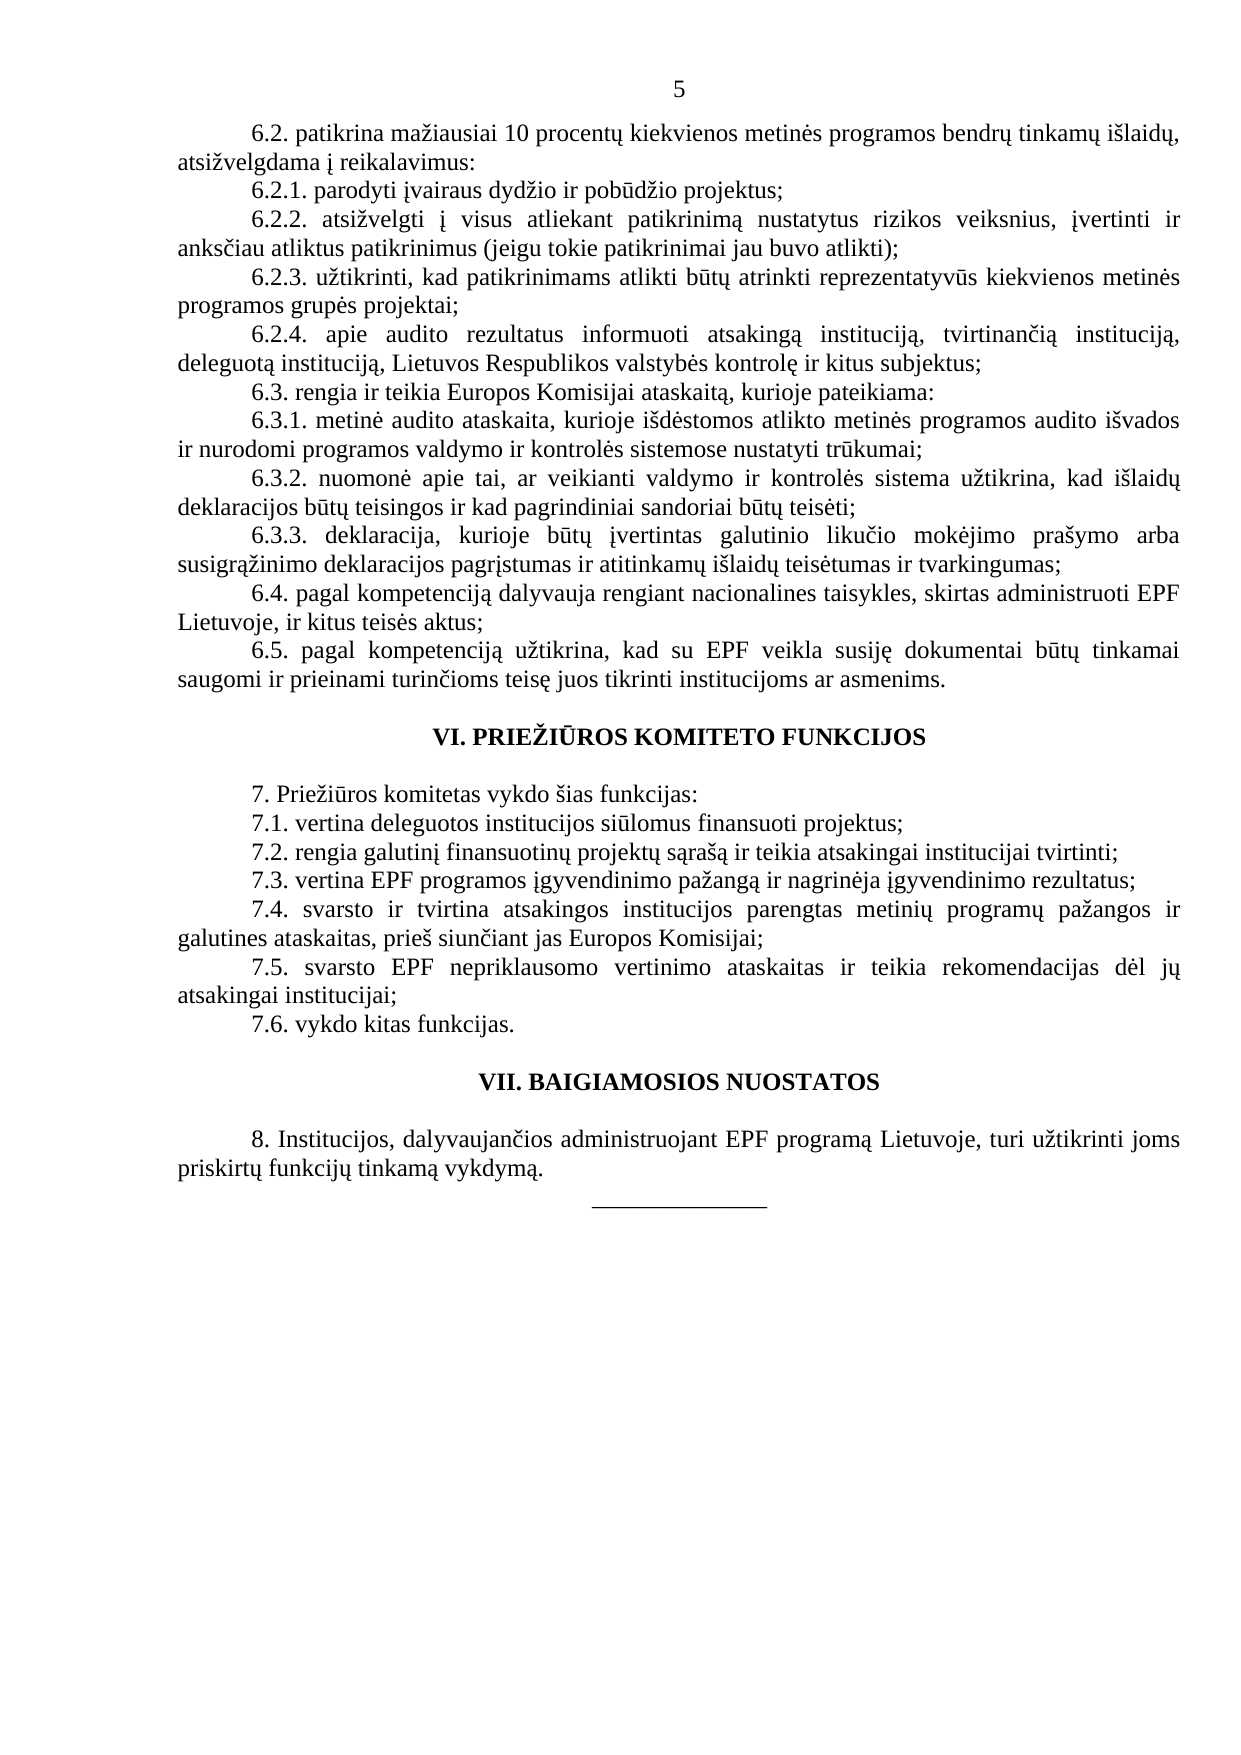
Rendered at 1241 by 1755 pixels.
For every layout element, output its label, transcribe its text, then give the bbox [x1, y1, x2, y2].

text 8. Institucijos, dalyvaujančios administruojant EPF programą Lietuvoje, turi užtikrinti joms priskirtų funkcijų tinkamą vykdymą. [177, 1124, 1181, 1182]
text 6.2.1. parodyti įvairaus dydžio ir pobūdžio projektus; [177, 176, 1181, 204]
text 7.1. vertina deleguotos institucijos siūlomus finansuoti projektus; [177, 808, 1181, 837]
text 6.3.1. metinė audito ataskaita, kurioje išdėstomos atlikto metinės programos audito išvados ir nurodomi programos valdymo ir kontrolės sistemose nustatyti trūkumai; [177, 406, 1181, 463]
text 7.2. rengia galutinį finansuotinų projektų sąrašą ir teikia atsakingai institucijai tvirtinti; [177, 837, 1181, 866]
text VI. PRIEŽIŪROS KOMITETO FUNKCIJOS [177, 722, 1181, 751]
text 6.2.2. atsižvelgti į visus atliekant patikrinimą nustatytus rizikos veiksnius, įvertinti ir anksčiau atliktus patikrinimus (jeigu tokie patikrinimai jau buvo atlikti); [177, 204, 1181, 262]
text 7. Priežiūros komitetas vykdo šias funkcijas: [177, 779, 1181, 808]
text 6.3. rengia ir teikia Europos Komisijai ataskaitą, kurioje pateikiama: [177, 377, 1181, 406]
text 7.6. vykdo kitas funkcijas. [177, 1009, 1181, 1038]
text 7.4. svarsto ir tvirtina atsakingos institucijos parengtas metinių programų pažangos ir galutines ataskaitas, prieš siunčiant jas Europos Komisijai; [177, 894, 1181, 952]
text 6.3.3. deklaracija, kurioje būtų įvertintas galutinio likučio mokėjimo prašymo arba susigrąžinimo deklaracijos pagrįstumas ir atitinkamų išlaidų teisėtumas ir tvarkingumas; [177, 521, 1181, 578]
text ______________ [177, 1182, 1181, 1211]
text 6.3.2. nuomonė apie tai, ar veikianti valdymo ir kontrolės sistema užtikrina, kad išlaidų deklaracijos būtų teisingos ir kad pagrindiniai sandoriai būtų teisėti; [177, 463, 1181, 521]
text 7.5. svarsto EPF nepriklausomo vertinimo ataskaitas ir teikia rekomendacijas dėl jų atsakingai institucijai; [177, 952, 1181, 1009]
text 7.3. vertina EPF programos įgyvendinimo pažangą ir nagrinėja įgyvendinimo rezultatus; [177, 866, 1181, 894]
text 6.2. patikrina mažiausiai 10 procentų kiekvienos metinės programos bendrų tinkamų išlaidų, atsižvelgdama į reikalavimus: [177, 118, 1181, 176]
text VII. BAIGIAMOSIOS NUOSTATOS [177, 1067, 1181, 1096]
text 6.2.4. apie audito rezultatus informuoti atsakingą instituciją, tvirtinančią instituciją, deleguotą instituciją, Lietuvos Respublikos valstybės kontrolę ir kitus subjektus; [177, 319, 1181, 377]
text 6.5. pagal kompetenciją užtikrina, kad su EPF veikla susiję dokumentai būtų tinkamai saugomi ir prieinami turinčioms teisę juos tikrinti institucijoms ar asmenims. [177, 636, 1181, 693]
text 6.4. pagal kompetenciją dalyvauja rengiant nacionalines taisykles, skirtas administruoti EPF Lietuvoje, ir kitus teisės aktus; [177, 578, 1181, 636]
text 6.2.3. užtikrinti, kad patikrinimams atlikti būtų atrinkti reprezentatyvūs kiekvienos metinės programos grupės projektai; [177, 262, 1181, 319]
